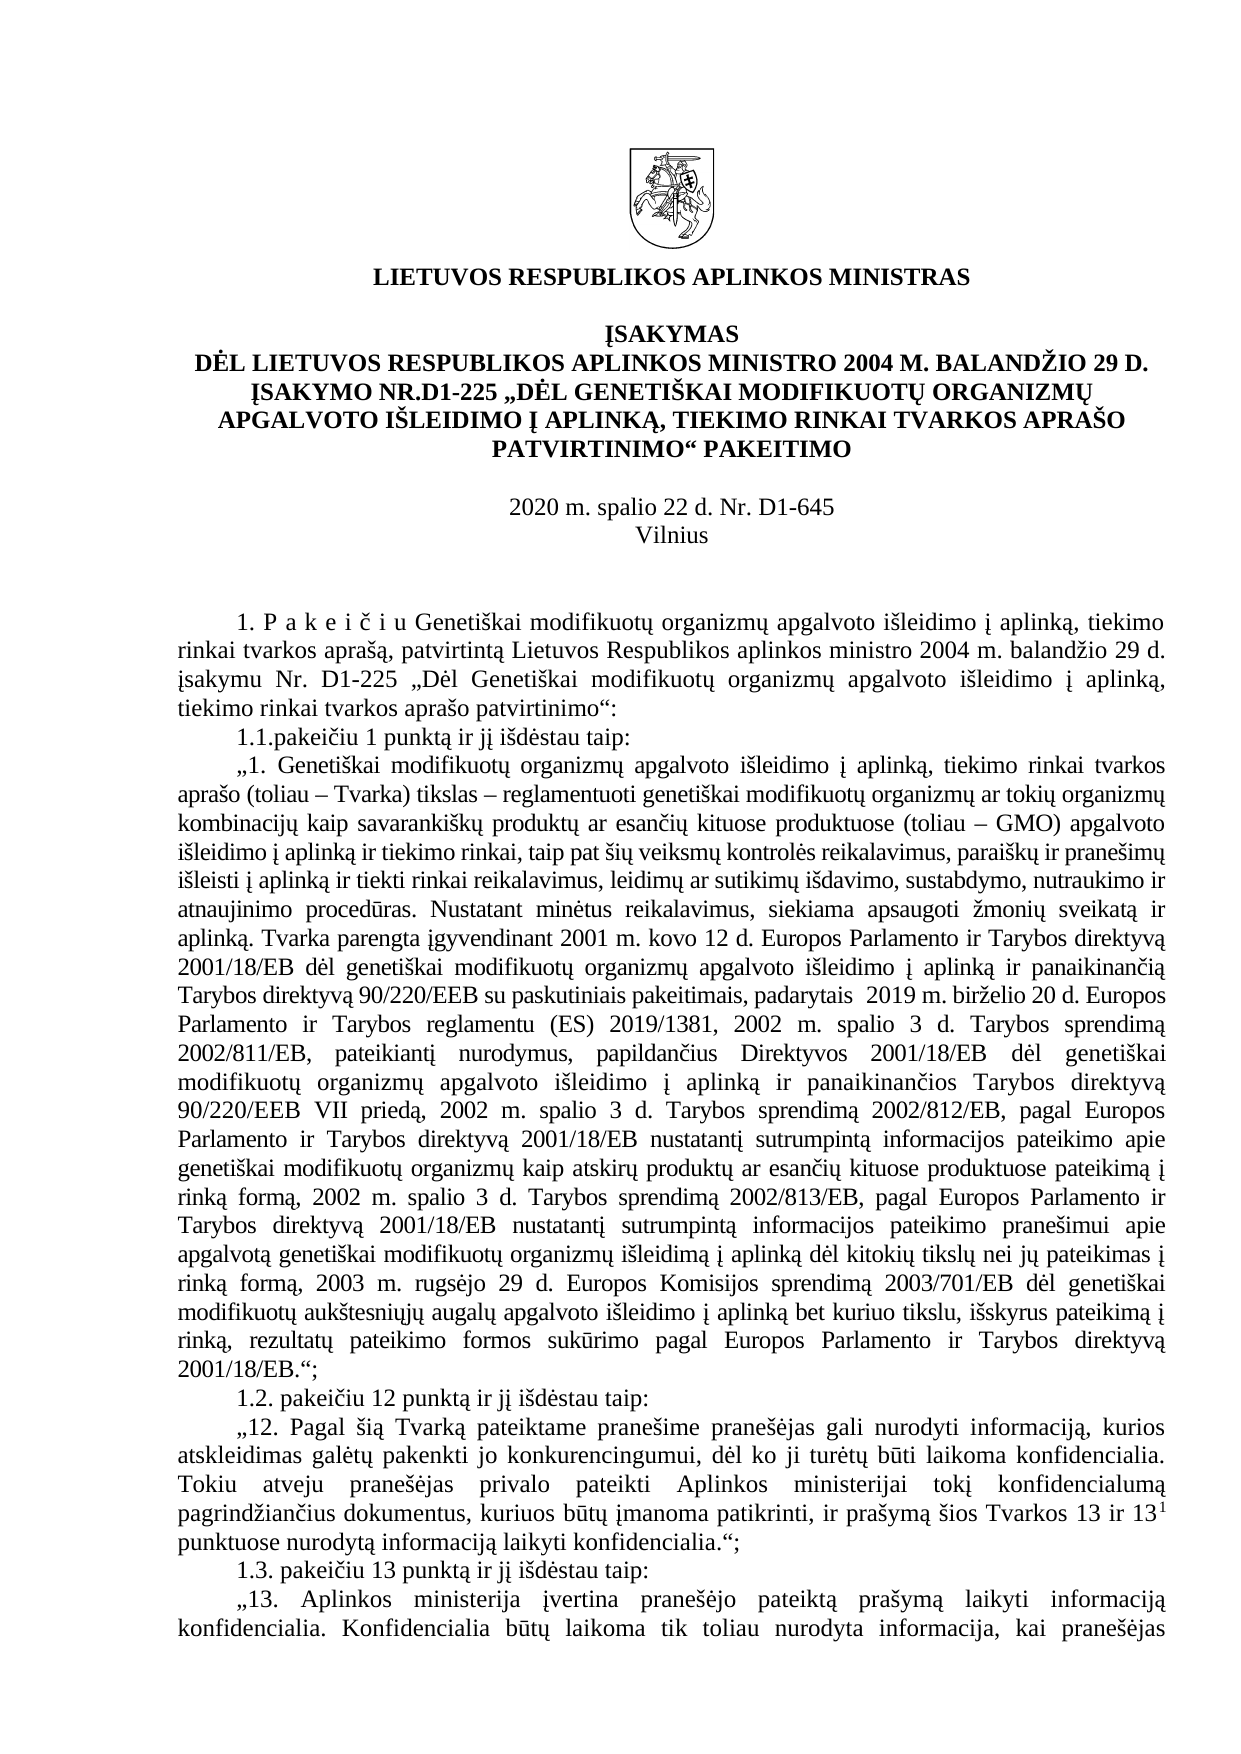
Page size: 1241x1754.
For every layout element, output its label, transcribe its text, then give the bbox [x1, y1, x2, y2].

text „1. Genetiškai modifikuotų organizmų apgalvoto išleidimo į aplinką, tiekimo rinkai tvarkos aprašo (toliau – Tvarka) tikslas – reglamentuoti genetiškai modifikuotų organizmų ar tokių organizmų kombinacijų kaip savarankiškų produktų ar esančių kituose produktuose (toliau – GMO) apgalvoto išleidimo į aplinką ir tiekimo rinkai, taip pat šių veiksmų kontrolės reikalavimus, paraiškų ir pranešimų išleisti į aplinką ir tiekti rinkai reikalavimus, leidimų ar sutikimų išdavimo, sustabdymo, nutraukimo ir atnaujinimo procedūras. Nustatant minėtus reikalavimus, siekiama apsaugoti žmonių sveikatą ir aplinką. Tvarka parengta įgyvendinant 2001 m. kovo 12 d. Europos Parlamento ir Tarybos direktyvą 2001/18/EB dėl genetiškai modifikuotų organizmų apgalvoto išleidimo į aplinką ir panaikinančią Tarybos direktyvą 90/220/EEB su paskutiniais pakeitimais, padarytais 2019 m. birželio 20 d. Europos Parlamento ir Tarybos reglamentu (ES) 2019/1381, 2002 m. spalio 3 d. Tarybos sprendimą 2002/811/EB, pateikiantį nurodymus, papildančius Direktyvos 2001/18/EB dėl genetiškai modifikuotų organizmų apgalvoto išleidimo į aplinką ir panaikinančios Tarybos direktyvą 90/220/EEB VII priedą, 2002 m. spalio 3 d. Tarybos sprendimą 2002/812/EB, pagal Europos Parlamento ir Tarybos direktyvą 2001/18/EB nustatantį sutrumpintą informacijos pateikimo apie genetiškai modifikuotų organizmų kaip atskirų produktų ar esančių kituose produktuose pateikimą į rinką formą, 2002 m. spalio 3 d. Tarybos sprendimą 2002/813/EB, pagal Europos Parlamento ir Tarybos direktyvą 2001/18/EB nustatantį sutrumpintą informacijos pateikimo pranešimui apie apgalvotą genetiškai modifikuotų organizmų išleidimą į aplinką dėl kitokių tikslų nei jų pateikimas į rinką formą, 2003 m. rugsėjo 29 d. Europos Komisijos sprendimą 2003/701/EB dėl genetiškai modifikuotų aukštesniųjų augalų apgalvoto išleidimo į aplinką bet kuriuo tikslu, išskyrus pateikimą į rinką, rezultatų pateikimo formos sukūrimo pagal Europos Parlamento ir Tarybos direktyvą 2001/18/EB.“; [177, 751, 1166, 1383]
text 1.1.pakeičiu 1 punktą ir jį išdėstau taip: [177, 722, 1166, 751]
text 1.3. pakeičiu 13 punktą ir jį išdėstau taip: [177, 1556, 1166, 1584]
text DĖL LIETUVOS RESPUBLIKOS APLINKOS MINISTRO 2004 M. BALANDŽIO 29 D. ĮSAKYMO NR.D1-225 „DĖL GENETIŠKAI MODIFIKUOTŲ ORGANIZMŲ APGALVOTO IŠLEIDIMO Į APLINKĄ, TIEKIMO RINKAI TVARKOS APRAŠO PATVIRTINIMO“ PAKEITIMO [177, 348, 1166, 463]
text 2020 m. spalio 22 d. Nr. D1-645 [177, 492, 1166, 521]
text 1. P a k e i č i u Genetiškai modifikuotų organizmų apgalvoto išleidimo į aplinką, tiekimo rinkai tvarkos aprašą, patvirtintą Lietuvos Respublikos aplinkos ministro 2004 m. balandžio 29 d. įsakymu Nr. D1-225 „Dėl Genetiškai modifikuotų organizmų apgalvoto išleidimo į aplinką, tiekimo rinkai tvarkos aprašo patvirtinimo“: [177, 607, 1166, 722]
text Vilnius [177, 521, 1166, 578]
text „13. Aplinkos ministerija įvertina pranešėjo pateiktą prašymą laikyti informaciją konfidencialia. Konfidencialia būtų laikoma tik toliau nurodyta informacija, kai pranešėjas [177, 1584, 1166, 1642]
text ĮSAKYMAS [177, 319, 1166, 348]
text 1.2. pakeičiu 12 punktą ir jį išdėstau taip: [177, 1383, 1166, 1412]
text „12. Pagal šią Tvarką pateiktame pranešime pranešėjas gali nurodyti informaciją, kurios atskleidimas galėtų pakenkti jo konkurencingumui, dėl ko ji turėtų būti laikoma konfidencialia. Tokiu atveju pranešėjas privalo pateikti Aplinkos ministerijai tokį konfidencialumą pagrindžiančius dokumentus, kuriuos būtų įmanoma patikrinti, ir prašymą šios Tvarkos 13 ir 131 punktuose nurodytą informaciją laikyti konfidencialia.“; [177, 1412, 1166, 1556]
text LIETUVOS RESPUBLIKOS APLINKOS MINISTRAS [177, 262, 1166, 291]
